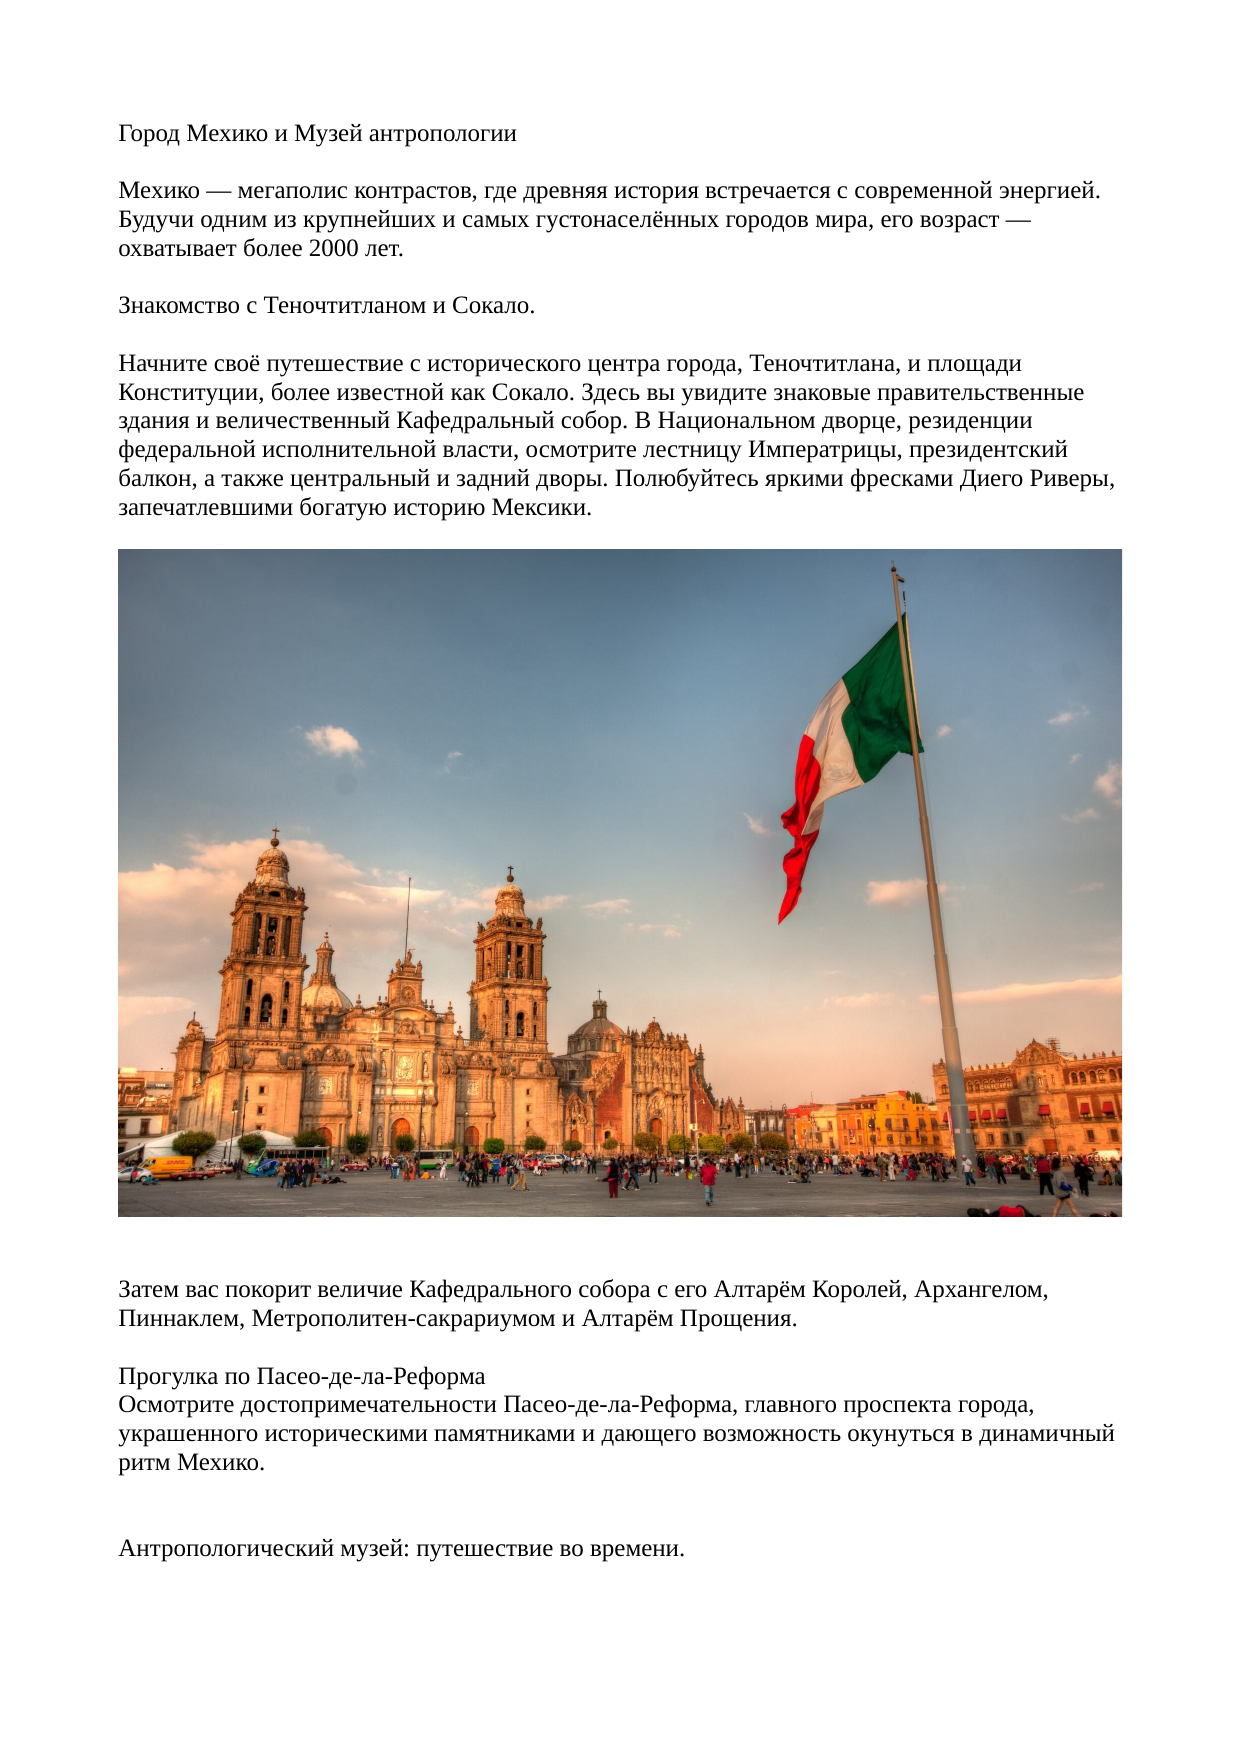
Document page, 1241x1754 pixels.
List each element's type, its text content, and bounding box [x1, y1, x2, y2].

text Затем вас покорит величие Кафедрального собора с его Алтарём Королей, Архангелом, Пиннаклем, Метрополитен-сакрариумом и Алтарём Прощения. [118, 1274, 1122, 1332]
text Осмотрите достопримечательности Пасео-де-ла-Реформа, главного проспекта города, украшенного историческими памятниками и дающего возможность окунуться в динамичный ритм Мехико. [118, 1389, 1122, 1476]
text Антропологический музей: путешествие во времени. [118, 1533, 1122, 1562]
text Прогулка по Пасео-де-ла-Реформа [118, 1361, 1122, 1389]
picture [118, 549, 1123, 1217]
text Знакомство с Теночтитланом и Сокало. [118, 291, 1122, 319]
text Город Мехико и Музей антропологии [118, 118, 1122, 147]
text Начните своё путешествие с исторического центра города, Теночтитлана, и площади Конституции, более известной как Сокало. Здесь вы увидите знаковые правительственные здания и величественный Кафедральный собор. В Национальном дворце, резиденции федеральной исполнительной власти, осмотрите лестницу Императрицы, президентский балкон, а также центральный и задний дворы. Полюбуйтесь яркими фресками Диего Риверы, запечатлевшими богатую историю Мексики. [118, 348, 1122, 521]
text Мехико — мегаполис контрастов, где древняя история встречается с современной энергией. Будучи одним из крупнейших и самых густонаселённых городов мира, его возраст — охватывает более 2000 лет. [118, 176, 1122, 262]
